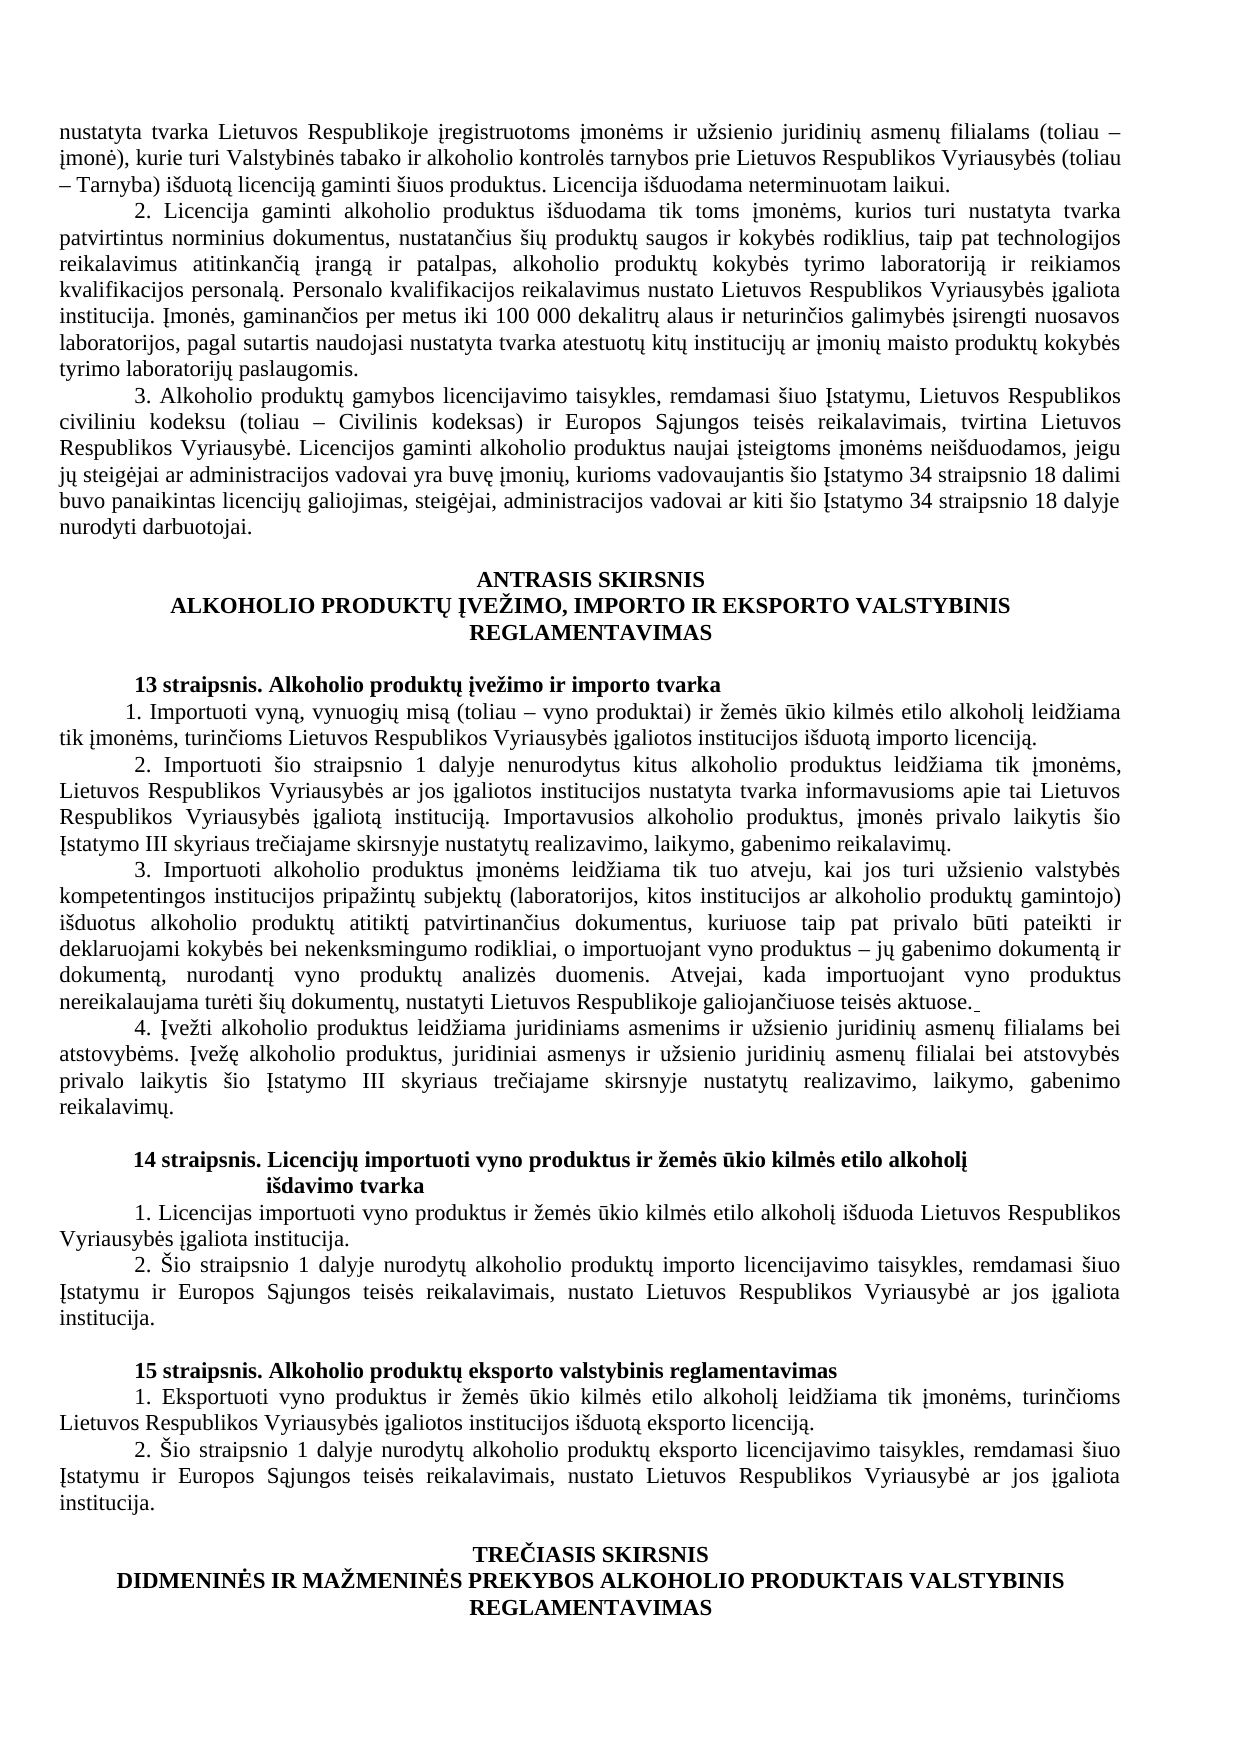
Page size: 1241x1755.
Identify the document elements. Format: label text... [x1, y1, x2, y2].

text 3. Importuoti alkoholio produktus įmonėms leidžiama tik tuo atveju, kai jos turi užsienio valstybės kompetentingos institucijos pripažintų subjektų (laboratorijos, kitos institucijos ar alkoholio produktų gamintojo) išduotus alkoholio produktų atitiktį patvirtinančius dokumentus, kuriuose taip pat privalo būti pateikti ir deklaruojami kokybės bei nekenksmingumo rodikliai, o importuojant vyno produktus – jų gabenimo dokumentą ir dokumentą, nurodantį vyno produktų analizės duomenis. Atvejai, kada importuojant vyno produktus nereikalaujama turėti šių dokumentų, nustatyti Lietuvos Respublikoje galiojančiuose teisės aktuose. [59, 856, 1122, 1014]
text 13 straipsnis. Alkoholio produktų įvežimo ir importo tvarka [59, 672, 1122, 698]
text DIDMENINĖS IR MAŽMENINĖS PREKYBOS ALKOHOLIO PRODUKTAIS VALSTYBINIS REGLAMENTAVIMAS [59, 1568, 1122, 1620]
text 2. Šio straipsnio 1 dalyje nurodytų alkoholio produktų eksporto licencijavimo taisykles, remdamasi šiuo Įstatymu ir Europos Sąjungos teisės reikalavimais, nustato Lietuvos Respublikos Vyriausybė ar jos įgaliota institucija. [59, 1436, 1122, 1515]
text 15 straipsnis. Alkoholio produktų eksporto valstybinis reglamentavimas [59, 1357, 1122, 1383]
text ANTRASIS SKIRSNIS [59, 566, 1122, 592]
text 4. Įvežti alkoholio produktus leidžiama juridiniams asmenims ir užsienio juridinių asmenų filialams bei atstovybėms. Įvežę alkoholio produktus, juridiniai asmenys ir užsienio juridinių asmenų filialai bei atstovybės privalo laikytis šio Įstatymo III skyriaus trečiajame skirsnyje nustatytų realizavimo, laikymo, gabenimo reikalavimų. [59, 1014, 1122, 1119]
text 2. Licencija gaminti alkoholio produktus išduodama tik toms įmonėms, kurios turi nustatyta tvarka patvirtintus norminius dokumentus, nustatančius šių produktų saugos ir kokybės rodiklius, taip pat technologijos reikalavimus atitinkančią įrangą ir patalpas, alkoholio produktų kokybės tyrimo laboratoriją ir reikiamos kvalifikacijos personalą. Personalo kvalifikacijos reikalavimus nustato Lietuvos Respublikos Vyriausybės įgaliota institucija. Įmonės, gaminančios per metus iki 100 000 dekalitrų alaus ir neturinčios galimybės įsirengti nuosavos laboratorijos, pagal sutartis naudojasi nustatyta tvarka atestuotų kitų institucijų ar įmonių maisto produktų kokybės tyrimo laboratorijų paslaugomis. [59, 197, 1122, 382]
text 1. Licencijas importuoti vyno produktus ir žemės ūkio kilmės etilo alkoholį išduoda Lietuvos Respublikos Vyriausybės įgaliota institucija. [59, 1199, 1122, 1251]
text 1. Eksportuoti vyno produktus ir žemės ūkio kilmės etilo alkoholį leidžiama tik įmonėms, turinčioms Lietuvos Respublikos Vyriausybės įgaliotos institucijos išduotą eksporto licenciją. [59, 1383, 1122, 1436]
text ALKOHOLIO PRODUKTŲ ĮVEŽIMO, IMPORTO IR EKSPORTO VALSTYBINIS REGLAMENTAVIMAS [59, 592, 1122, 645]
text 2. Importuoti šio straipsnio 1 dalyje nenurodytus kitus alkoholio produktus leidžiama tik įmonėms, Lietuvos Respublikos Vyriausybės ar jos įgaliotos institucijos nustatyta tvarka informavusioms apie tai Lietuvos Respublikos Vyriausybės įgaliotą instituciją. Importavusios alkoholio produktus, įmonės privalo laikytis šio Įstatymo III skyriaus trečiajame skirsnyje nustatytų realizavimo, laikymo, gabenimo reikalavimų. [59, 751, 1122, 856]
text 3. Alkoholio produktų gamybos licencijavimo taisykles, remdamasi šiuo Įstatymu, Lietuvos Respublikos civiliniu kodeksu (toliau – Civilinis kodeksas) ir Europos Sąjungos teisės reikalavimais, tvirtina Lietuvos Respublikos Vyriausybė. Licencijos gaminti alkoholio produktus naujai įsteigtoms įmonėms neišduodamos, jeigu jų steigėjai ar administracijos vadovai yra buvę įmonių, kurioms vadovaujantis šio Įstatymo 34 straipsnio 18 dalimi buvo panaikintas licencijų galiojimas, steigėjai, administracijos vadovai ar kiti šio Įstatymo 34 straipsnio 18 dalyje nurodyti darbuotojai. [59, 382, 1122, 540]
text 2. Šio straipsnio 1 dalyje nurodytų alkoholio produktų importo licencijavimo taisykles, remdamasi šiuo Įstatymu ir Europos Sąjungos teisės reikalavimais, nustato Lietuvos Respublikos Vyriausybė ar jos įgaliota institucija. [59, 1251, 1122, 1330]
text nustatyta tvarka Lietuvos Respublikoje įregistruotoms įmonėms ir užsienio juridinių asmenų filialams (toliau – įmonė), kurie turi Valstybinės tabako ir alkoholio kontrolės tarnybos prie Lietuvos Respublikos Vyriausybės (toliau – Tarnyba) išduotą licenciją gaminti šiuos produktus. Licencija išduodama neterminuotam laikui. [59, 118, 1122, 197]
text išdavimo tvarka [59, 1172, 1122, 1199]
text 1. Importuoti vyną, vynuogių misą (toliau – vyno produktai) ir žemės ūkio kilmės etilo alkoholį leidžiama tik įmonėms, turinčioms Lietuvos Respublikos Vyriausybės įgaliotos institucijos išduotą importo licenciją. [59, 698, 1122, 751]
text 14 straipsnis. Licencijų importuoti vyno produktus ir žemės ūkio kilmės etilo alkoholį [59, 1146, 1122, 1172]
text TREČIASIS SKIRSNIS [59, 1541, 1122, 1568]
